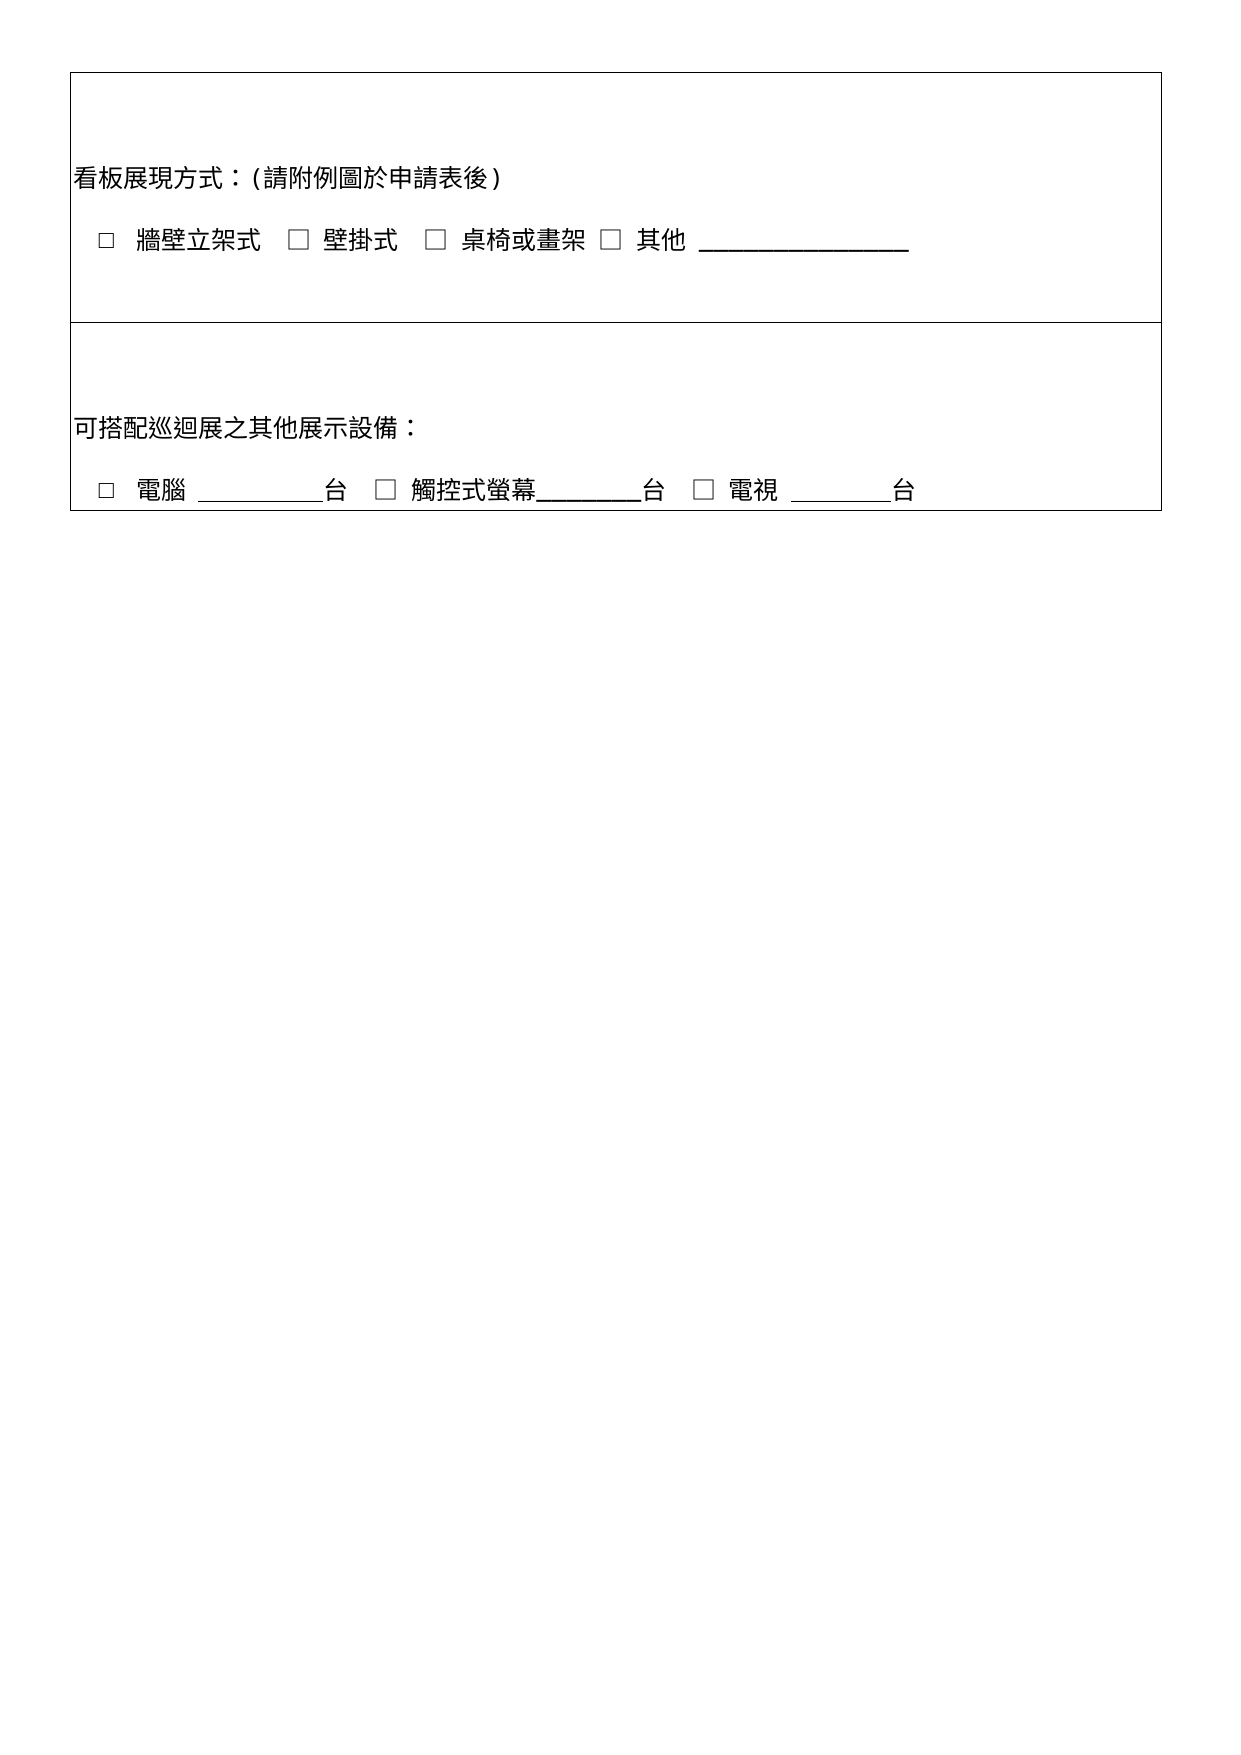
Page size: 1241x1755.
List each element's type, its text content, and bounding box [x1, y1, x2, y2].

table_cell 可搭配巡迴展之其他展示設備： 電腦 ＿＿＿＿＿台 □ 觸控式螢幕_______台 □ 電視 ＿＿＿＿台 [71, 323, 1161, 510]
table_cell 看板展現方式：(請附例圖於申請表後) 牆壁立架式 □ 壁掛式 □ 桌椅或畫架 □ 其他 ______________ [71, 73, 1161, 322]
